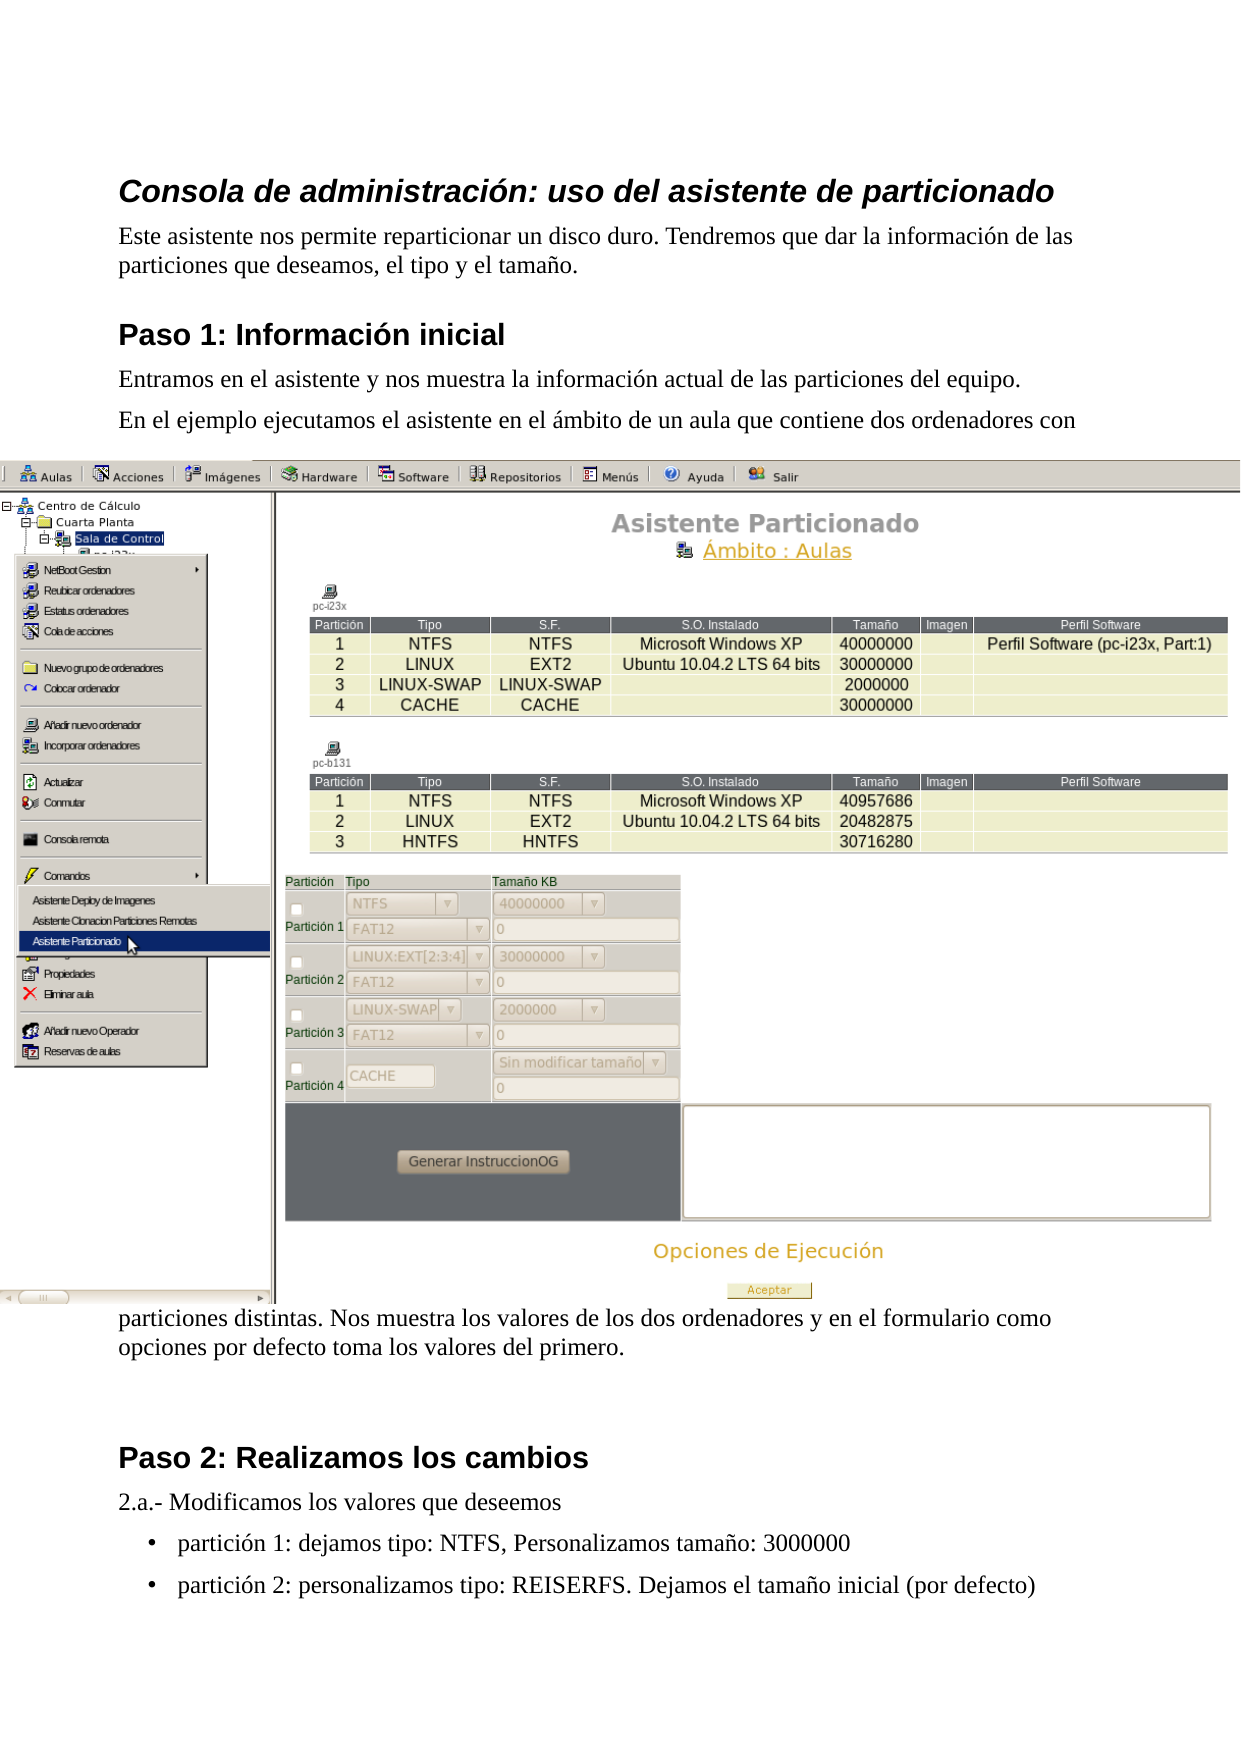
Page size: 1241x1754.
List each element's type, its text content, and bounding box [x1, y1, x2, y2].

subtitle Paso 1: Información inicial [118, 316, 1122, 352]
text Este asistente nos permite reparticionar un disco duro. Tendremos que dar la información de las particiones que deseamos, el tipo y el tamaño. [118, 221, 1122, 279]
text Entramos en el asistente y nos muestra la información actual de las particiones del equipo. [118, 364, 1122, 393]
text particiones distintas. Nos muestra los valores de los dos ordenadores y en el formulario como opciones por defecto toma los valores del primero. [118, 1304, 1122, 1361]
text 2.a.- Modificamos los valores que deseemos [118, 1487, 1122, 1516]
text En el ejemplo ejecutamos el asistente en el ámbito de un aula que contiene dos ordenadores con [118, 405, 1122, 460]
subtitle Paso 2: Realizamos los cambios [118, 1439, 1122, 1475]
list partición 2: personalizamos tipo: REISERFS. Dejamos el tamaño inicial (por defecto) [148, 1570, 1122, 1598]
list partición 1: dejamos tipo: NTFS, Personalizamos tamaño: 3000000 [148, 1528, 1122, 1557]
subtitle Consola de administración: uso del asistente de particionado [118, 172, 1122, 209]
